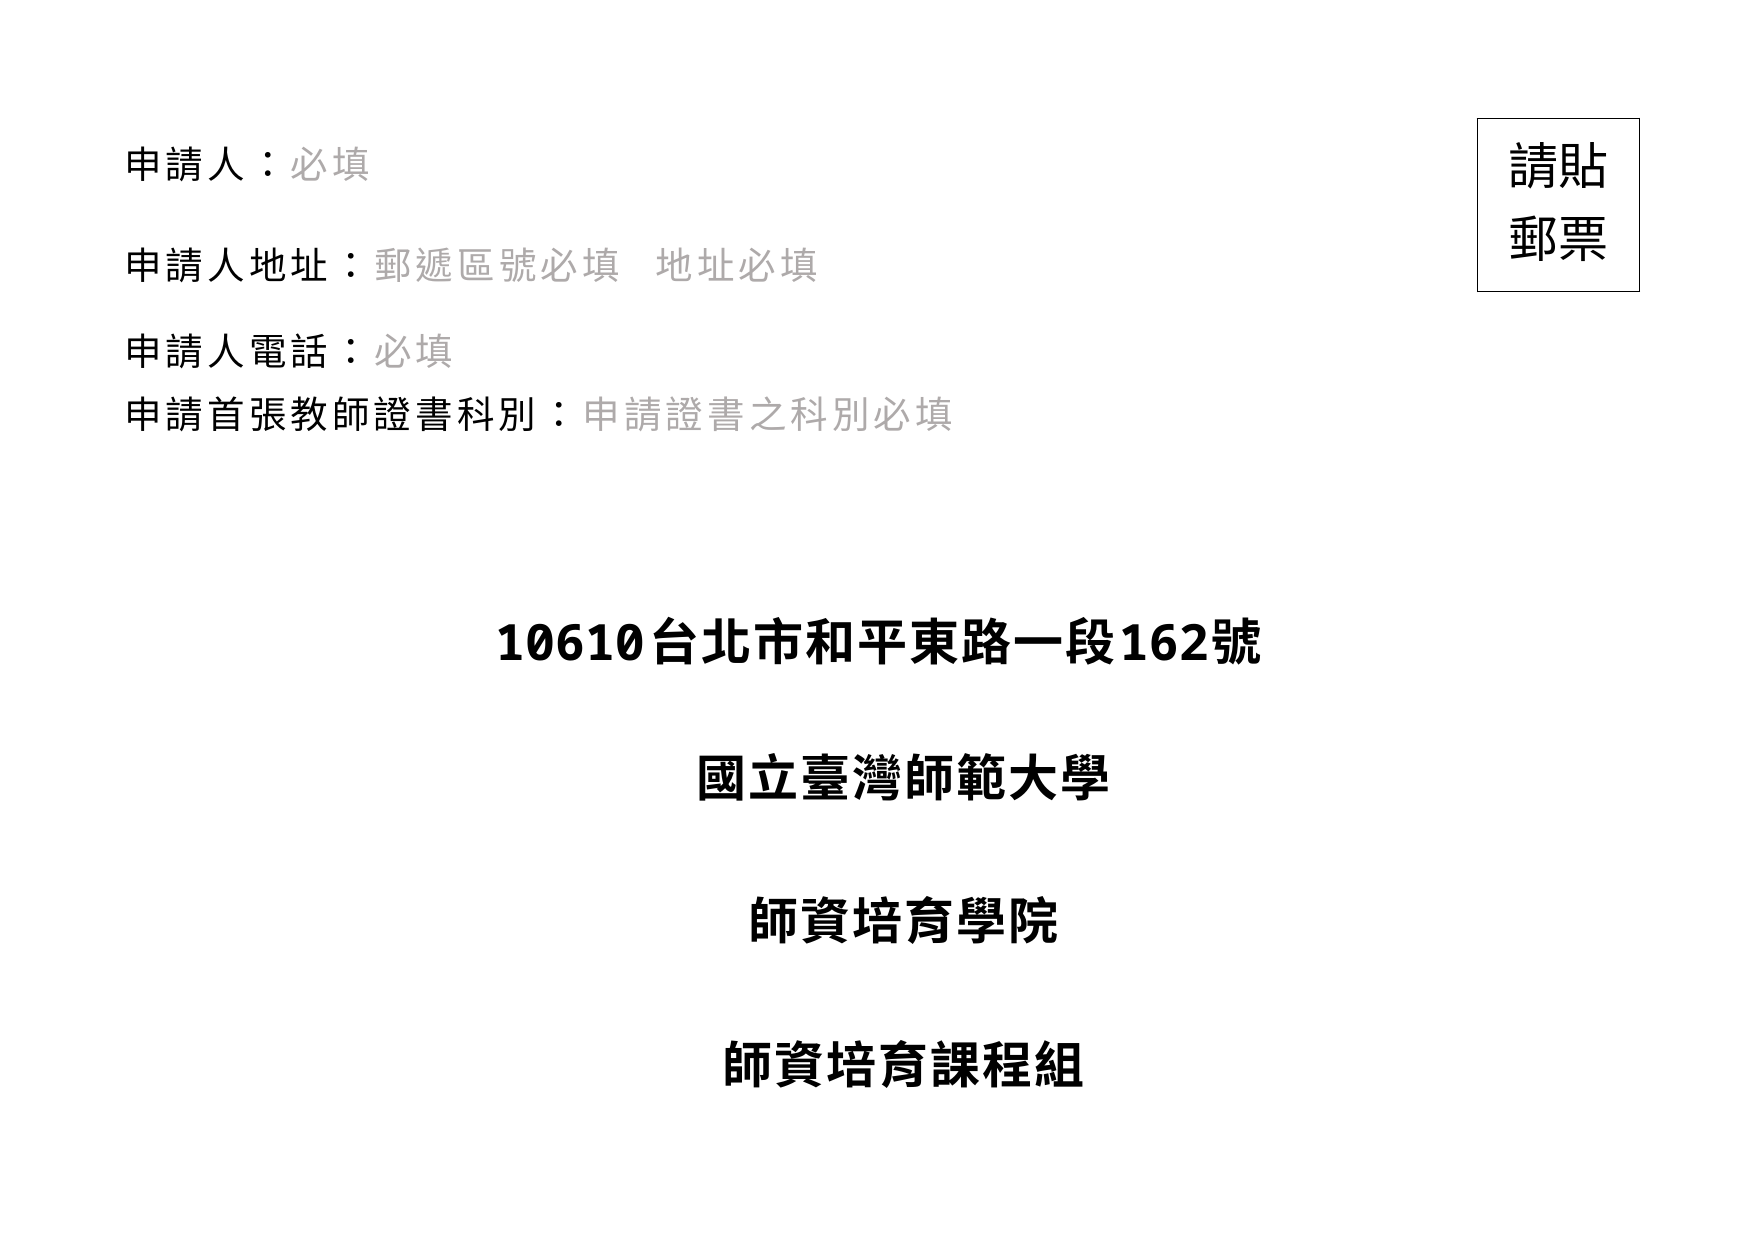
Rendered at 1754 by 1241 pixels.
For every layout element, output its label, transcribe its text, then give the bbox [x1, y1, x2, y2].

text 師資培育課程組 [122, 989, 1632, 1114]
text 申請人：必填 [122, 120, 1477, 183]
text 10610台北市和平東路一段162號 [122, 558, 1632, 683]
text [1478, 119, 1639, 291]
text 申請人地址：郵遞區號必填 地址必填 [122, 183, 1632, 308]
text 申請人電話：必填 [122, 308, 1632, 370]
text 師資培育學院 [122, 845, 1632, 970]
text 請貼郵票 [1493, 127, 1624, 271]
text 申請首張教師證書科別：申請證書之科別必填 [122, 370, 1632, 433]
text 國立臺灣師範大學 [122, 701, 1632, 826]
